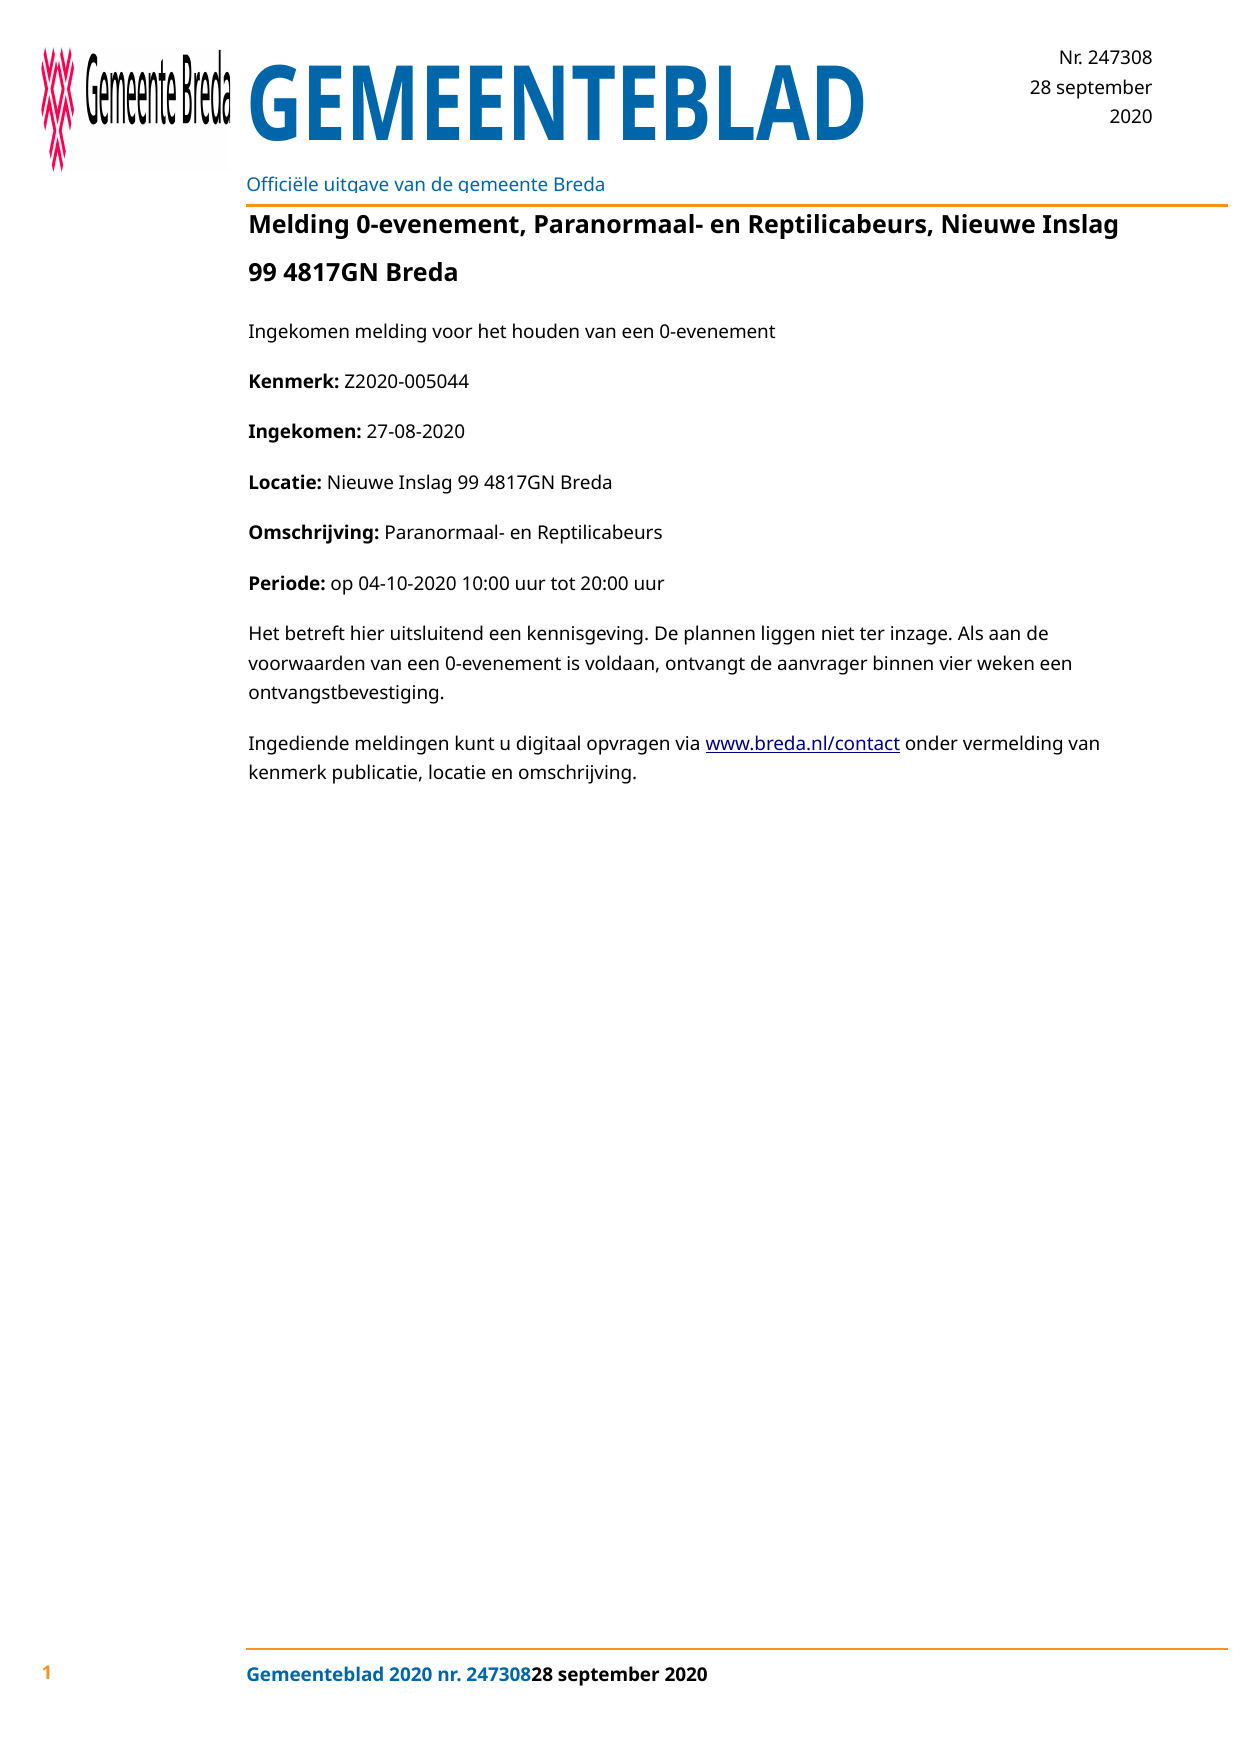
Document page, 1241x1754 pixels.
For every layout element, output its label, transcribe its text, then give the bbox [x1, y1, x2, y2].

picture [41, 47, 231, 172]
text Melding 0-evenement, Paranormaal- en Reptilicabeurs, Nieuwe Inslag 99 4817GN Breda [248, 207, 1152, 288]
text Locatie: Nieuwe Inslag 99 4817GN Breda [248, 469, 1152, 495]
text Kenmerk: Z2020-005044 [248, 368, 1152, 394]
text Ingekomen: 27-08-2020 [248, 419, 1152, 444]
text Ingediende meldingen kunt u digitaal opvragen via www.breda.nl/contact onder vermelding van kenmerk publicatie, locatie en omschrijving. [248, 730, 1152, 785]
text Ingekomen melding voor het houden van een 0-evenement [248, 318, 1152, 344]
text Periode: op 04-10-2020 10:00 uur tot 20:00 uur [248, 570, 1152, 596]
text Omschrijving: Paranormaal- en Reptilicabeurs [248, 519, 1152, 545]
text Het betreft hier uitsluitend een kennisgeving. De plannen liggen niet ter inzage. Als aan de voorwaarden van een 0-evenement is voldaan, ontvangt de aanvrager binnen vier weken een ontvangstbevestiging. [248, 620, 1152, 705]
